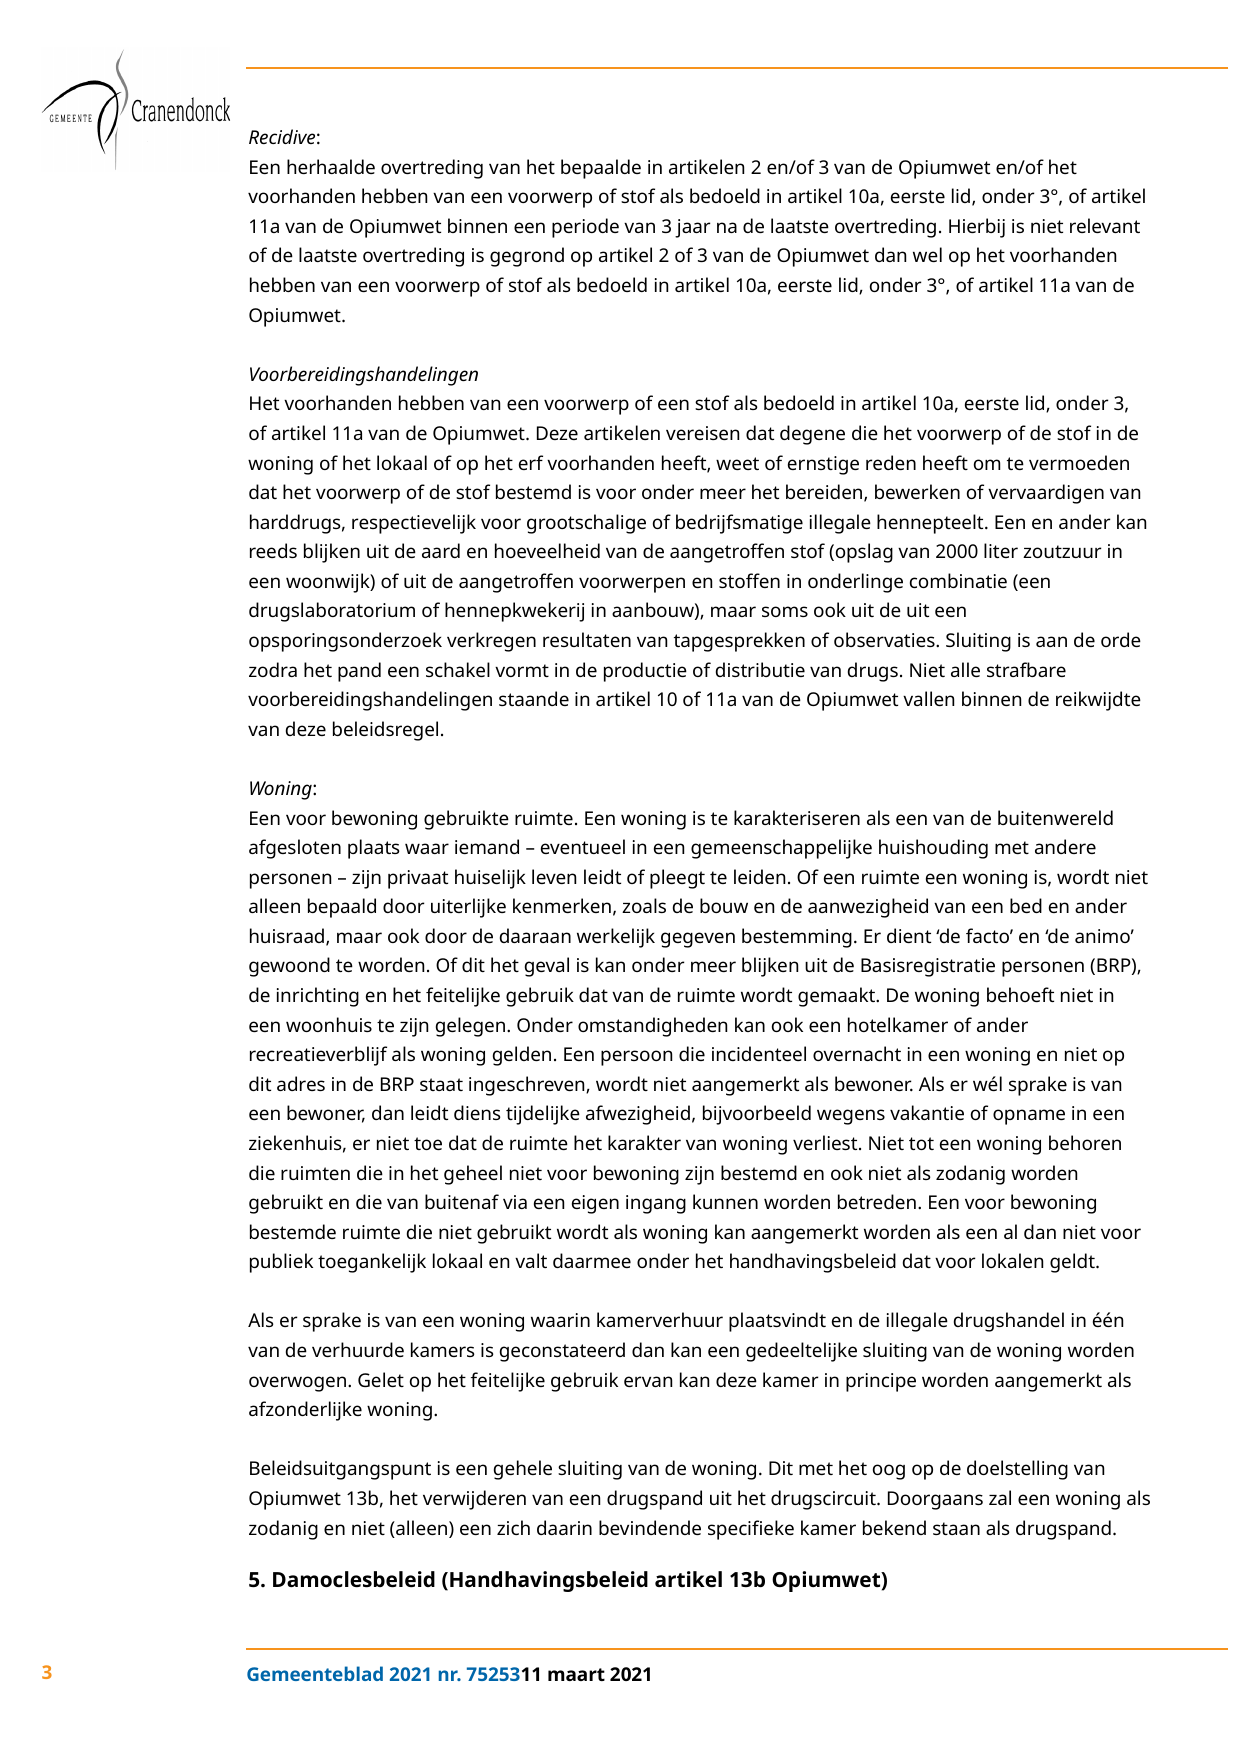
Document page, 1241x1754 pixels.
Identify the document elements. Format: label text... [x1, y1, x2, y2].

text Het voorhanden hebben van een voorwerp of een stof als bedoeld in artikel 10a, eerste lid, onder 3, of artikel 11a van de Opiumwet. Deze artikelen vereisen dat degene die het voorwerp of de stof in de woning of het lokaal of op het erf voorhanden heeft, weet of ernstige reden heeft om te vermoeden dat het voorwerp of de stof bestemd is voor onder meer het bereiden, bewerken of vervaardigen van harddrugs, respectievelijk voor grootschalige of bedrijfsmatige illegale hennepteelt. Een en ander kan reeds blijken uit de aard en hoeveelheid van de aangetroffen stof (opslag van 2000 liter zoutzuur in een woonwijk) of uit de aangetroffen voorwerpen en stoffen in onderlinge combinatie (een drugslaboratorium of hennepkwekerij in aanbouw), maar soms ook uit de uit een opsporingsonderzoek verkregen resultaten van tapgesprekken of observaties. Sluiting is aan de orde zodra het pand een schakel vormt in de productie of distributie van drugs. Niet alle strafbare voorbereidingshandelingen staande in artikel 10 of 11a van de Opiumwet vallen binnen de reikwijdte van deze beleidsregel. [248, 391, 1152, 742]
text Als er sprake is van een woning waarin kamerverhuur plaatsvindt en de illegale drugshandel in één van de verhuurde kamers is geconstateerd dan kan een gedeeltelijke sluiting van de woning worden overwogen. Gelet op het feitelijke gebruik ervan kan deze kamer in principe worden aangemerkt als afzonderlijke woning. [248, 1308, 1152, 1422]
text 5. Damoclesbeleid (Handhavingsbeleid artikel 13b Opiumwet) [248, 1565, 1152, 1594]
text Woning: [248, 775, 1152, 801]
text Voorbereidingshandelingen [248, 361, 1152, 387]
text Een voor bewoning gebruikte ruimte. Een woning is te karakteriseren als een van de buitenwereld afgesloten plaats waar iemand – eventueel in een gemeenschappelijke huishouding met andere personen – zijn privaat huiselijk leven leidt of pleegt te leiden. Of een ruimte een woning is, wordt niet alleen bepaald door uiterlijke kenmerken, zoals de bouw en de aanwezigheid van een bed en ander huisraad, maar ook door de daaraan werkelijk gegeven bestemming. Er dient ‘de facto’ en ‘de animo’ gewoond te worden. Of dit het geval is kan onder meer blijken uit de Basisregistratie personen (BRP), de inrichting en het feitelijke gebruik dat van de ruimte wordt gemaakt. De woning behoeft niet in een woonhuis te zijn gelegen. Onder omstandigheden kan ook een hotelkamer of ander recreatieverblijf als woning gelden. Een persoon die incidenteel overnacht in een woning en niet op dit adres in de BRP staat ingeschreven, wordt niet aangemerkt als bewoner. Als er wél sprake is van een bewoner, dan leidt diens tijdelijke afwezigheid, bijvoorbeeld wegens vakantie of opname in een ziekenhuis, er niet toe dat de ruimte het karakter van woning verliest. Niet tot een woning behoren die ruimten die in het geheel niet voor bewoning zijn bestemd en ook niet als zodanig worden gebruikt en die van buitenaf via een eigen ingang kunnen worden betreden. Een voor bewoning bestemde ruimte die niet gebruikt wordt als woning kan aangemerkt worden als een al dan niet voor publiek toegankelijk lokaal en valt daarmee onder het handhavingsbeleid dat voor lokalen geldt. [248, 805, 1152, 1274]
text Een herhaalde overtreding van het bepaalde in artikelen 2 en/of 3 van de Opiumwet en/of het voorhanden hebben van een voorwerp of stof als bedoeld in artikel 10a, eerste lid, onder 3°, of artikel 11a van de Opiumwet binnen een periode van 3 jaar na de laatste overtreding. Hierbij is niet relevant of de laatste overtreding is gegrond op artikel 2 of 3 van de Opiumwet dan wel op het voorhanden hebben van een voorwerp of stof als bedoeld in artikel 10a, eerste lid, onder 3°, of artikel 11a van de Opiumwet. [248, 154, 1152, 328]
text Beleidsuitgangspunt is een gehele sluiting van de woning. Dit met het oog op de doelstelling van Opiumwet 13b, het verwijderen van een drugspand uit het drugscircuit. Doorgaans zal een woning als zodanig en niet (alleen) een zich daarin bevindende specifieke kamer bekend staan als drugspand. [248, 1456, 1152, 1541]
picture [41, 47, 231, 172]
text Recidive: [248, 124, 1152, 150]
